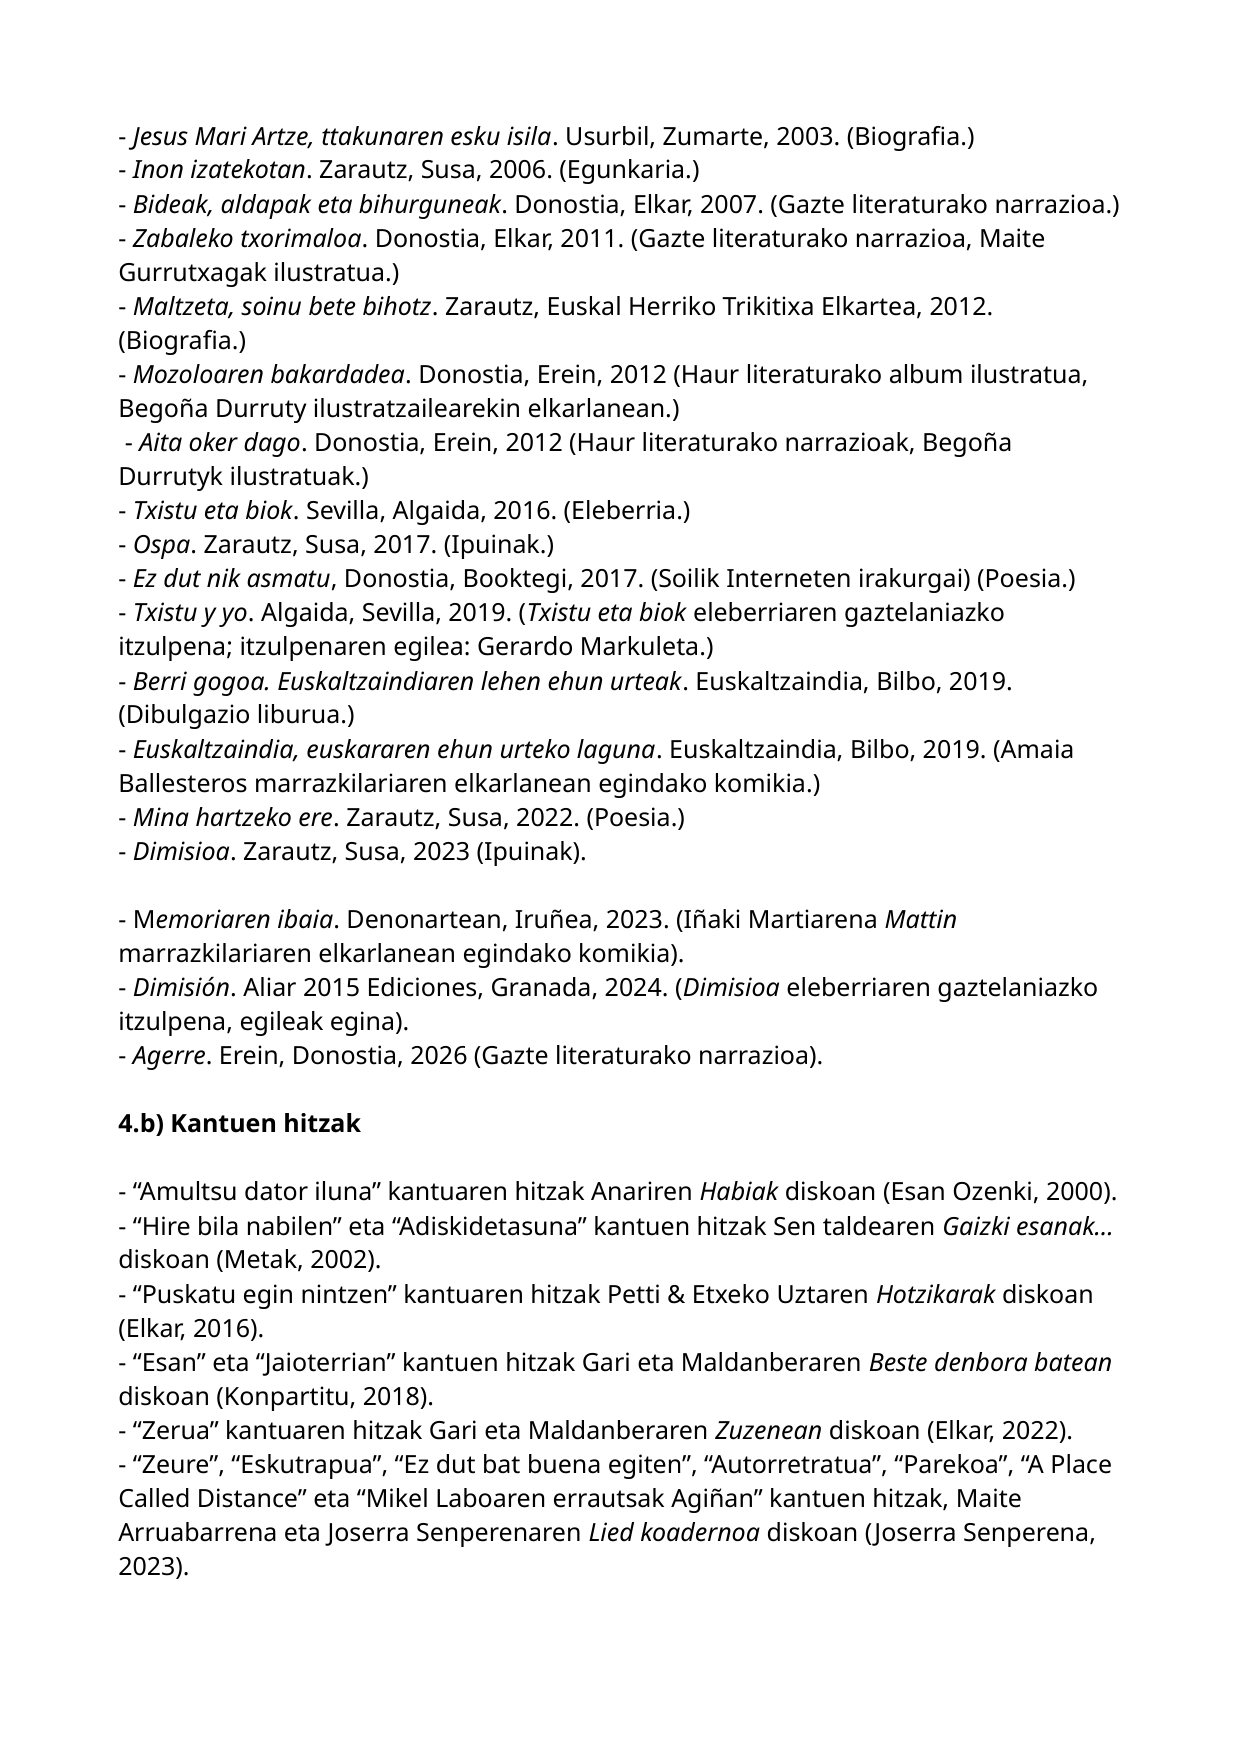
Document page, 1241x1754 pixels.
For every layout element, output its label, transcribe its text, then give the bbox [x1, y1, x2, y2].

text - “Amultsu dator iluna” kantuaren hitzak Anariren Habiak diskoan (Esan Ozenki, 2000). [118, 1174, 1122, 1208]
text - Txistu y yo. Algaida, Sevilla, 2019. (Txistu eta biok eleberriaren gaztelaniazko itzulpena; itzulpenaren egilea: Gerardo Markuleta.) [118, 595, 1122, 663]
text - Dimisión. Aliar 2015 Ediciones, Granada, 2024. (Dimisioa eleberriaren gaztelaniazko itzulpena, egileak egina). [118, 970, 1122, 1038]
text - “Esan” eta “Jaioterrian” kantuen hitzak Gari eta Maldanberaren Beste denbora batean diskoan (Konpartitu, 2018). [118, 1344, 1122, 1412]
text - Aita oker dago. Donostia, Erein, 2012 (Haur literaturako narrazioak, Begoña Durrutyk ilustratuak.) [118, 425, 1122, 493]
text - Bideak, aldapak eta bihurguneak. Donostia, Elkar, 2007. (Gazte literaturako narrazioa.) [118, 186, 1122, 220]
text - “Zerua” kantuaren hitzak Gari eta Maldanberaren Zuzenean diskoan (Elkar, 2022). [118, 1412, 1122, 1447]
text - Mina hartzeko ere. Zarautz, Susa, 2022. (Poesia.) [118, 799, 1122, 833]
text - Mozoloaren bakardadea. Donostia, Erein, 2012 (Haur literaturako album ilustratua, Begoña Durruty ilustratzailearekin elkarlanean.) [118, 357, 1122, 425]
text - “Zeure”, “Eskutrapua”, “Ez dut bat buena egiten”, “Autorretratua”, “Parekoa”, “A Place Called Distance” eta “Mikel Laboaren errautsak Agiñan” kantuen hitzak, Maite Arruabarrena eta Joserra Senperenaren Lied koadernoa diskoan (Joserra Senperena, 2023). [118, 1447, 1122, 1583]
text - Ospa. Zarautz, Susa, 2017. (Ipuinak.) [118, 527, 1122, 561]
text - Txistu eta biok. Sevilla, Algaida, 2016. (Eleberria.) [118, 493, 1122, 527]
text - Dimisioa. Zarautz, Susa, 2023 (Ipuinak). [118, 833, 1122, 867]
text - Jesus Mari Artze, ttakunaren esku isila. Usurbil, Zumarte, 2003. (Biografia.) [118, 118, 1122, 152]
text - Ez dut nik asmatu, Donostia, Booktegi, 2017. (Soilik Interneten irakurgai) (Poesia.) [118, 561, 1122, 595]
text - Zabaleko txorimaloa. Donostia, Elkar, 2011. (Gazte literaturako narrazioa, Maite Gurrutxagak ilustratua.) [118, 220, 1122, 288]
text - “Hire bila nabilen” eta “Adiskidetasuna” kantuen hitzak Sen taldearen Gaizki esanak… diskoan (Metak, 2002). [118, 1208, 1122, 1276]
text 4.b) Kantuen hitzak [118, 1106, 1122, 1140]
text - Berri gogoa. Euskaltzaindiaren lehen ehun urteak. Euskaltzaindia, Bilbo, 2019. (Dibulgazio liburua.) [118, 663, 1122, 731]
text - Maltzeta, soinu bete bihotz. Zarautz, Euskal Herriko Trikitixa Elkartea, 2012. (Biografia.) [118, 288, 1122, 357]
text - Inon izatekotan. Zarautz, Susa, 2006. (Egunkaria.) [118, 152, 1122, 186]
text - Agerre. Erein, Donostia, 2026 (Gazte literaturako narrazioa). [118, 1038, 1122, 1072]
text - Euskaltzaindia, euskararen ehun urteko laguna. Euskaltzaindia, Bilbo, 2019. (Amaia Ballesteros marrazkilariaren elkarlanean egindako komikia.) [118, 731, 1122, 799]
text - “Puskatu egin nintzen” kantuaren hitzak Petti & Etxeko Uztaren Hotzikarak diskoan (Elkar, 2016). [118, 1276, 1122, 1344]
text - Memoriaren ibaia. Denonartean, Iruñea, 2023. (Iñaki Martiarena Mattin marrazkilariaren elkarlanean egindako komikia). [118, 902, 1122, 970]
